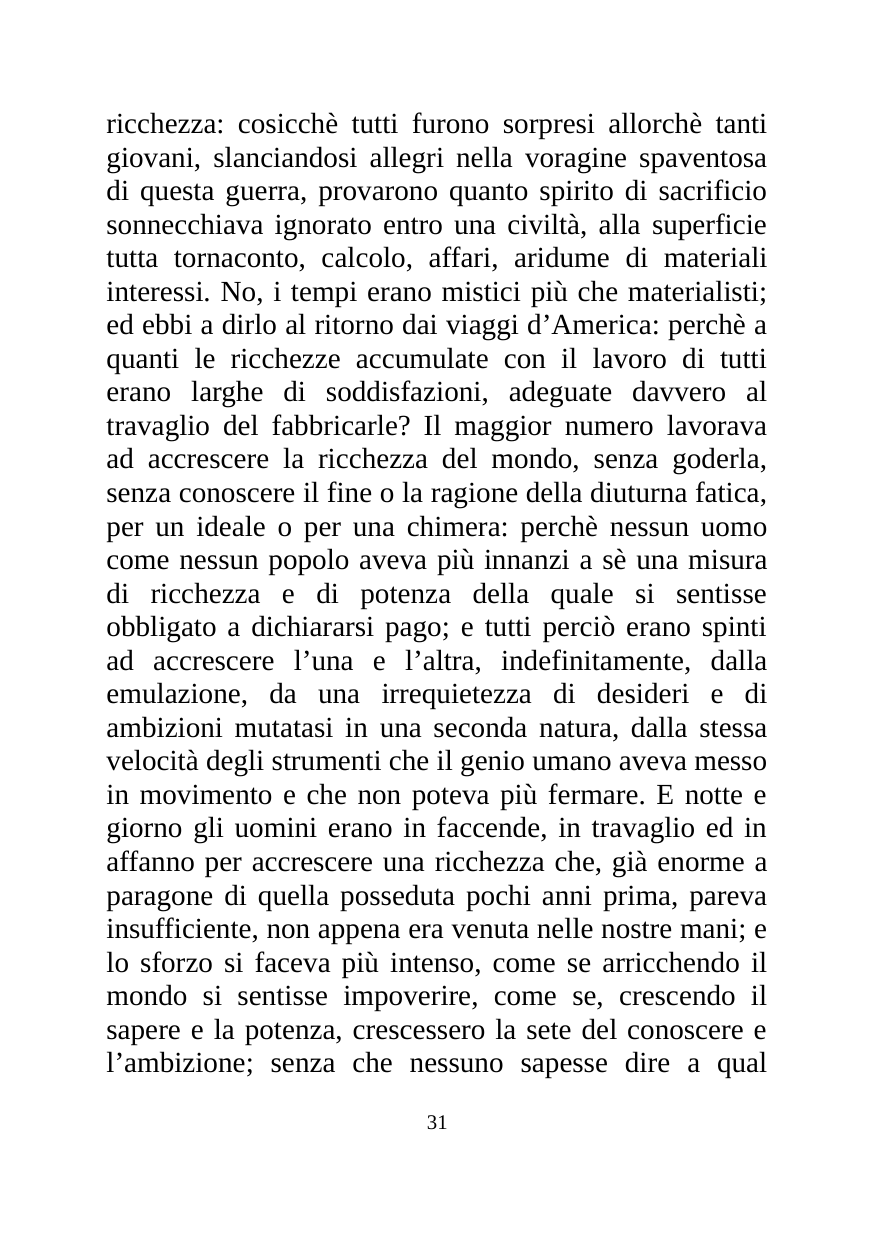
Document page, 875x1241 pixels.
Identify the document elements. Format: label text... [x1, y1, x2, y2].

text ricchezza: cosicchè tutti furono sorpresi allorchè tanti giovani, slanciandosi allegri nella voragine spaventosa di questa guerra, provarono quanto spirito di sacrificio sonnecchiava ignorato entro una civiltà, alla superficie tutta tornaconto, calcolo, affari, aridume di materiali interessi. No, i tempi erano mistici più che materialisti; ed ebbi a dirlo al ritorno dai viaggi d’America: perchè a quanti le ricchezze accumulate con il lavoro di tutti erano larghe di soddisfazioni, adeguate davvero al travaglio del fabbricarle? Il maggior numero lavorava ad accrescere la ricchezza del mondo, senza goderla, senza conoscere il fine o la ragione della diuturna fatica, per un ideale o per una chimera: perchè nessun uomo come nessun popolo aveva più innanzi a sè una misura di ricchezza e di potenza della quale si sentisse obbligato a dichiararsi pago; e tutti perciò erano spinti ad accrescere l’una e l’altra, indefinitamente, dalla emulazione, da una irrequietezza di desideri e di ambizioni mutatasi in una seconda natura, dalla stessa velocità degli strumenti che il genio umano aveva messo in movimento e che non poteva più fermare. E notte e giorno gli uomini erano in faccende, in travaglio ed in affanno per accrescere una ricchezza che, già enorme a paragone di quella posseduta pochi anni prima, pareva insufficiente, non appena era venuta nelle nostre mani; e lo sforzo si faceva più intenso, come se arricchendo il mondo si sentisse impoverire, come se, crescendo il sapere e la potenza, crescessero la sete del conoscere e l’ambizione; senza che nessuno sapesse dire a qual [106, 106, 768, 1079]
